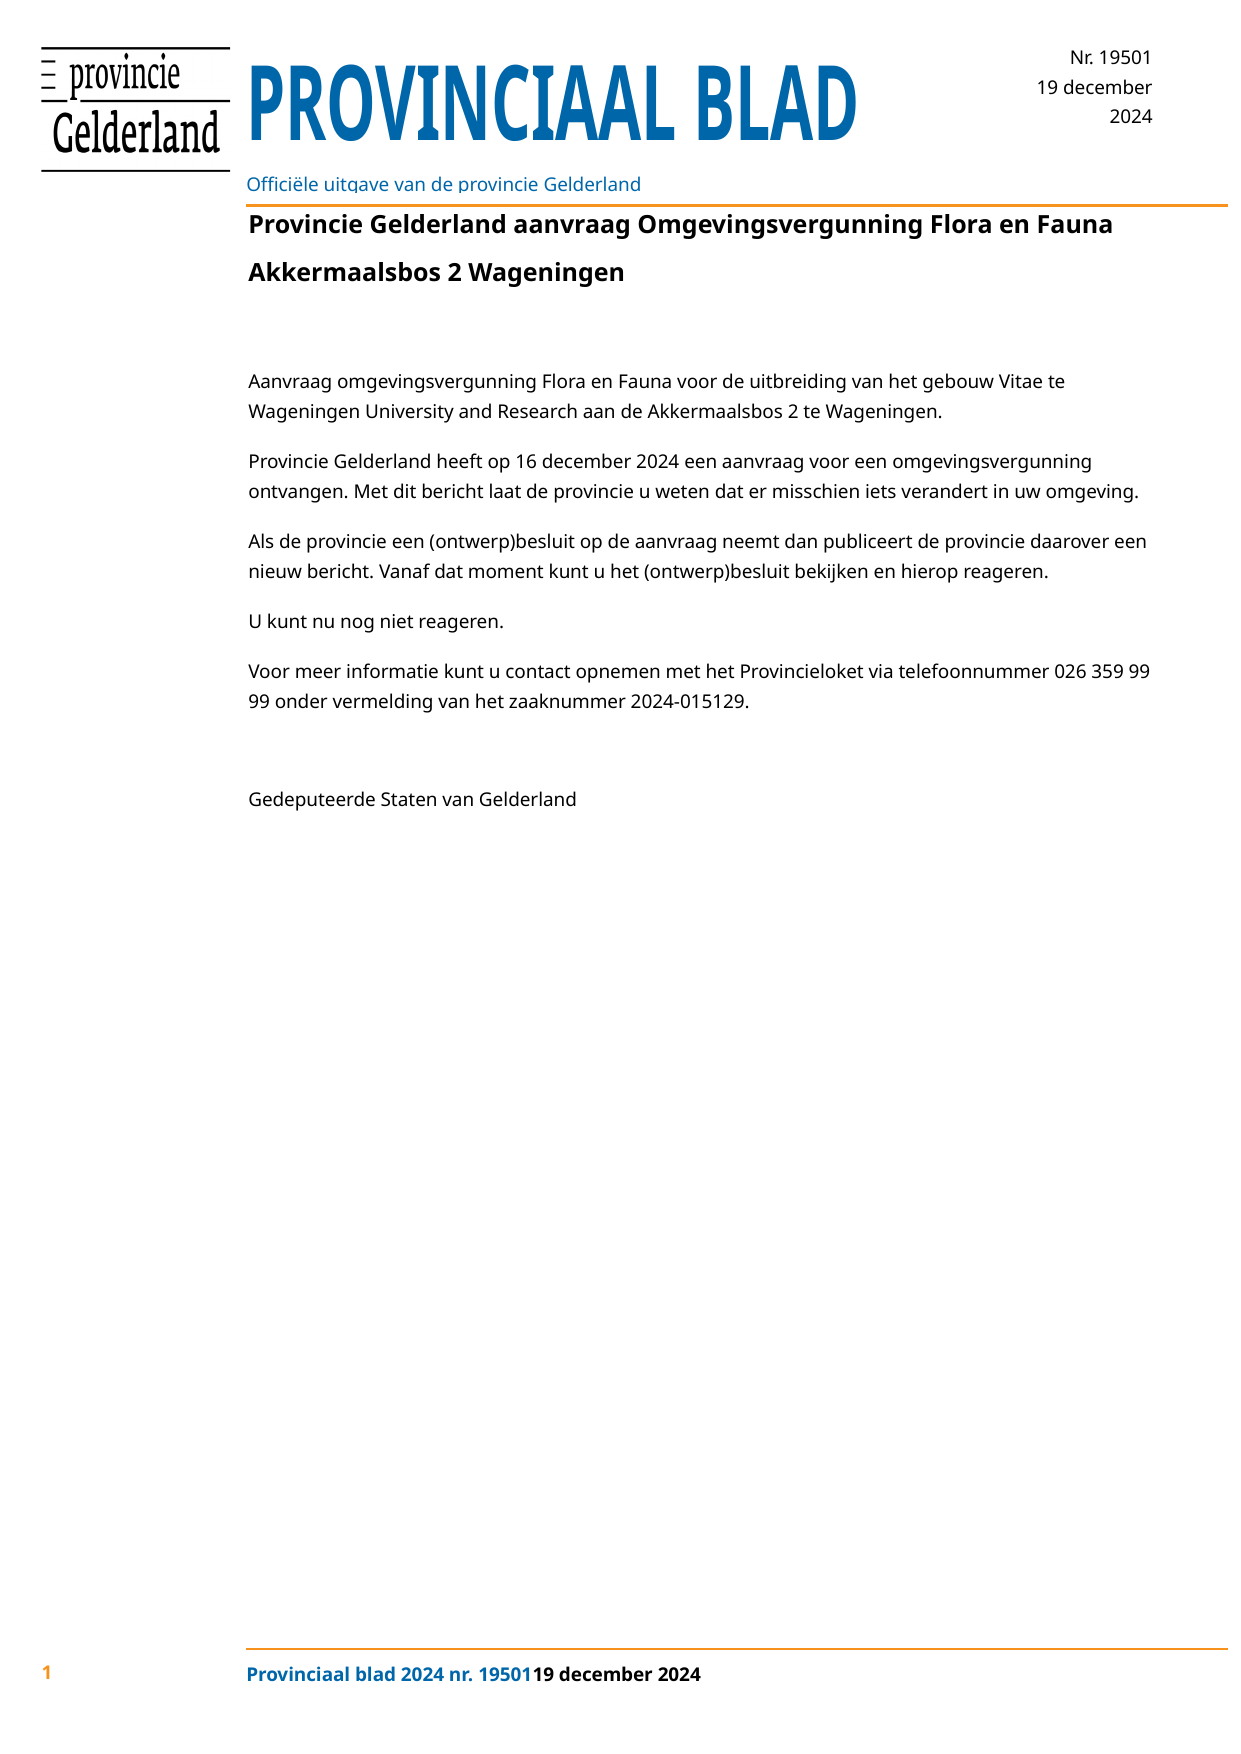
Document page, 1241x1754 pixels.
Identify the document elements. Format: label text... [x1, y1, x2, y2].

text Provincie Gelderland heeft op 16 december 2024 een aanvraag voor een omgevingsvergunning ontvangen. Met dit bericht laat de provincie u weten dat er misschien iets verandert in uw omgeving. [248, 448, 1152, 504]
text Als de provincie een (ontwerp)besluit op de aanvraag neemt dan publiceert de provincie daarover een nieuw bericht. Vanaf dat moment kunt u het (ontwerp)besluit bekijken en hierop reageren. [248, 528, 1152, 584]
text Provincie Gelderland aanvraag Omgevingsvergunning Flora en Fauna Akkermaalsbos 2 Wageningen [248, 207, 1152, 288]
picture [41, 47, 231, 172]
text Aanvraag omgevingsvergunning Flora en Fauna voor de uitbreiding van het gebouw Vitae te Wageningen University and Research aan de Akkermaalsbos 2 te Wageningen. [248, 368, 1152, 424]
text Gedeputeerde Staten van Gelderland [248, 787, 1152, 812]
text Voor meer informatie kunt u contact opnemen met het Provincieloket via telefoonnummer 026 359 99 99 onder vermelding van het zaaknummer 2024-015129. [248, 659, 1152, 714]
text U kunt nu nog niet reageren. [248, 608, 1152, 634]
